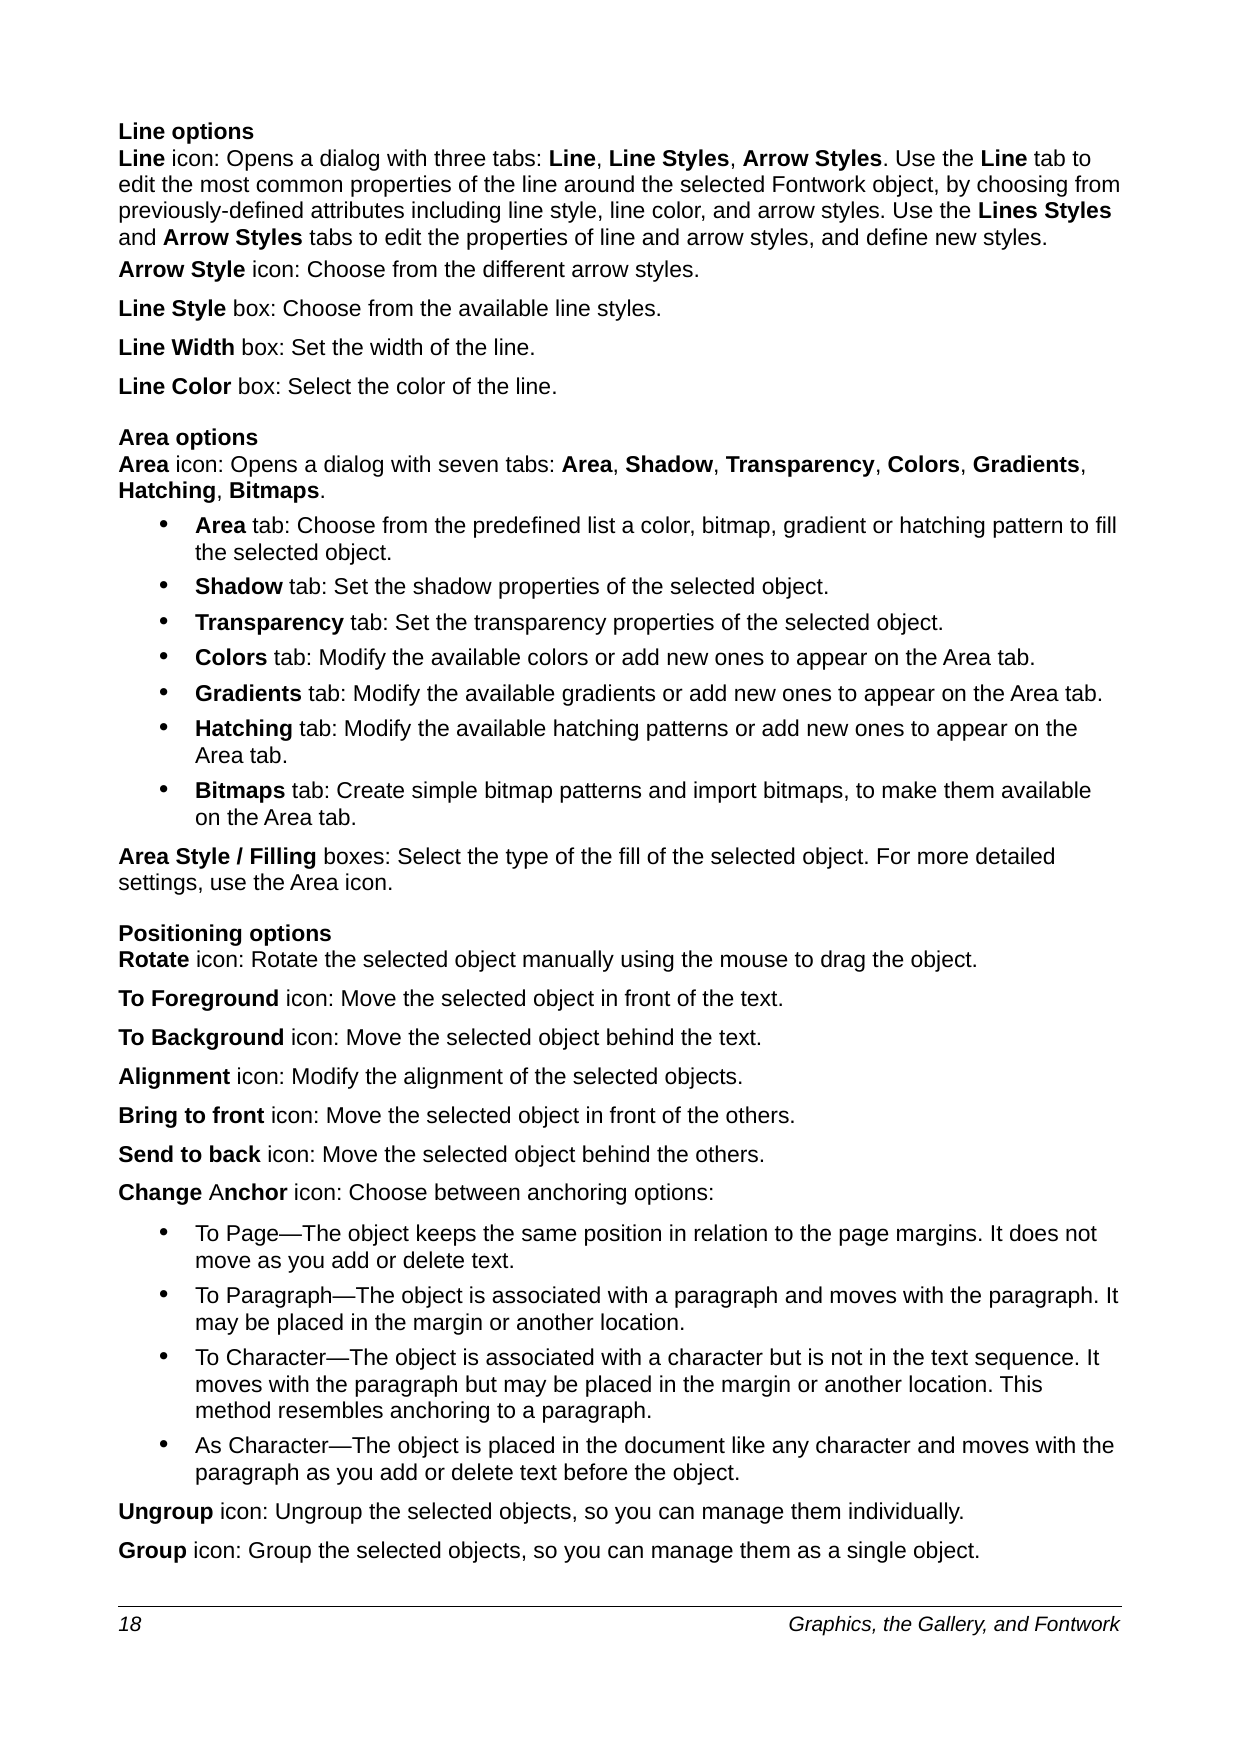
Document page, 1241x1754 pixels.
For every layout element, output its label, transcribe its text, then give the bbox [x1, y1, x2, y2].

list Hatching tab: Modify the available hatching patterns or add new ones to appear on the Area tab. [156, 713, 1122, 769]
text Rotate icon: Rotate the selected object manually using the mouse to drag the object. [118, 946, 1122, 973]
list Line icon: Opens a dialog with three tabs: Line, Line Styles, Arrow Styles. Use the Line tab to edit the most common properties of the line around the selected Fontwork object, by choosing from previously-defined attributes including line style, line color, and arrow styles. Use the Lines Styles and Arrow Styles tabs to edit the properties of line and arrow styles, and define new styles. [118, 144, 1122, 250]
text Area options [118, 424, 1122, 451]
text Change Anchor icon: Choose between anchoring options: [118, 1179, 1122, 1206]
list Area icon: Opens a dialog with seven tabs: Area, Shadow, Transparency, Colors, Gradients, Hatching, Bitmaps. [118, 451, 1122, 503]
list Shadow tab: Set the shadow properties of the selected object. [156, 572, 1122, 601]
text Arrow Style icon: Choose from the different arrow styles. [118, 256, 1122, 283]
text Area Style / Filling boxes: Select the type of the fill of the selected object. For more detailed settings, use the Area icon. [118, 843, 1122, 896]
text Send to back icon: Move the selected object behind the others. [118, 1141, 1122, 1167]
list Area tab: Choose from the predefined list a color, bitmap, gradient or hatching pattern to fill the selected object. [156, 510, 1122, 565]
list As Character—The object is placed in the document like any character and moves with the paragraph as you add or delete text before the object. [156, 1430, 1122, 1485]
list Colors tab: Modify the available colors or add new ones to appear on the Area tab. [156, 642, 1122, 672]
text Bring to front icon: Move the selected object in front of the others. [118, 1102, 1122, 1128]
text Line Style box: Choose from the available line styles. [118, 295, 1122, 322]
list To Paragraph—The object is associated with a paragraph and moves with the paragraph. It may be placed in the margin or another location. [156, 1280, 1122, 1336]
text Positioning options [118, 920, 1122, 946]
text Line options [118, 118, 1122, 144]
text Line Width box: Set the width of the line. [118, 334, 1122, 360]
list To Page—The object keeps the same position in relation to the page margins. It does not move as you add or delete text. [156, 1218, 1122, 1274]
list Gradients tab: Modify the available gradients or add new ones to appear on the Area tab. [156, 678, 1122, 707]
text Alignment icon: Modify the alignment of the selected objects. [118, 1063, 1122, 1089]
list Transparency tab: Set the transparency properties of the selected object. [156, 607, 1122, 636]
text Ungroup icon: Ungroup the selected objects, so you can manage them individually. [118, 1498, 1122, 1524]
text To Foreground icon: Move the selected object in front of the text. [118, 985, 1122, 1011]
text To Background icon: Move the selected object behind the text. [118, 1024, 1122, 1050]
text Line Color box: Select the color of the line. [118, 373, 1122, 399]
list To Character—The object is associated with a character but is not in the text sequence. It moves with the paragraph but may be placed in the margin or another location. This method resembles anchoring to a paragraph. [156, 1342, 1122, 1424]
text Group icon: Group the selected objects, so you can manage them as a single object. [118, 1537, 1122, 1563]
list Bitmaps tab: Create simple bitmap patterns and import bitmaps, to make them available on the Area tab. [156, 775, 1122, 831]
